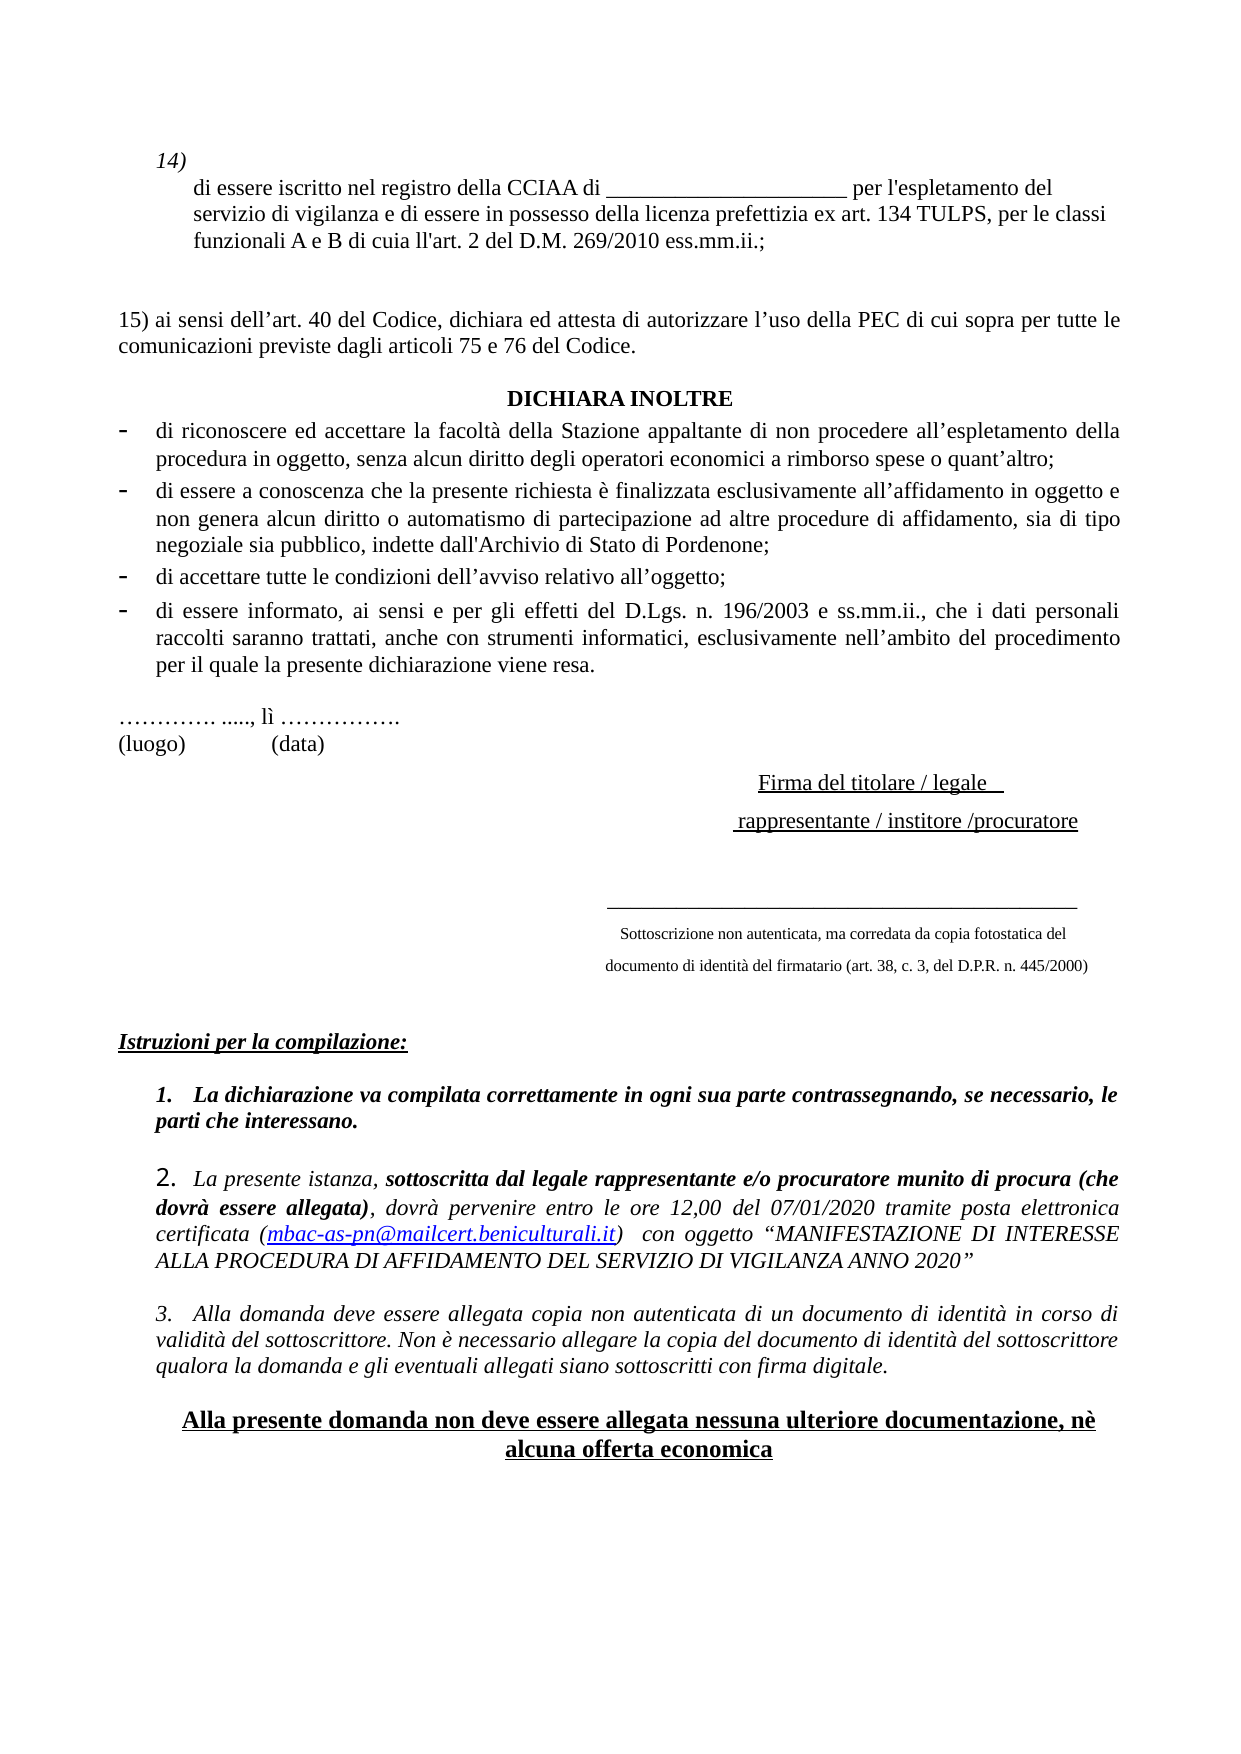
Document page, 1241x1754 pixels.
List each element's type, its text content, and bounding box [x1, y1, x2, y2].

list di riconoscere ed accettare la facoltà della Stazione appaltante di non procedere all’espletamento della procedura in oggetto, senza alcun diritto degli operatori economici a rimborso spese o quant’altro; [118, 411, 1122, 471]
text (luogo) (data) [118, 730, 1122, 756]
text DICHIARA INOLTRE [118, 385, 1122, 411]
text Firma del titolare / legale [561, 769, 1122, 795]
list di essere informato, ai sensi e per gli effetti del D.Lgs. n. 196/2003 e ss.mm.ii., che i dati personali raccolti saranno trattati, anche con strumenti informatici, esclusivamente nell’ambito del procedimento per il quale la presente dichiarazione viene resa. [118, 591, 1122, 677]
list di essere iscritto nel registro della CCIAA di _____________________ per l'espletamento del servizio di vigilanza e di essere in possesso della licenza prefettizia ex art. 134 TULPS, per le classi funzionali A e B di cuia ll'art. 2 del D.M. 269/2010 ess.mm.ii.; [156, 174, 1122, 253]
list La presente istanza, sottoscritta dal legale rappresentante e/o procuratore munito di procura (che dovrà essere allegata), dovrà pervenire entro le ore 12,00 del 07/01/2020 tramite posta elettronica certificata (mbac-as-pn@mailcert.beniculturali.it) con oggetto “MANIFESTAZIONE DI INTERESSE ALLA PROCEDURA DI AFFIDAMENTO DEL SERVIZIO DI VIGILANZA ANNO 2020” [156, 1160, 1122, 1273]
text rappresentante / institore /procuratore [561, 807, 1122, 834]
list di accettare tutte le condizioni dell’avviso relativo all’oggetto; [118, 557, 1122, 591]
text _________________________________________ [487, 885, 1122, 912]
text 15) ai sensi dell’art. 40 del Codice, dichiara ed attesta di autorizzare l’uso della PEC di cui sopra per tutte le comunicazioni previste dagli articoli 75 e 76 del Codice. [118, 306, 1122, 358]
list La dichiarazione va compilata correttamente in ogni sua parte contrassegnando, se necessario, le parti che interessano. [156, 1081, 1122, 1134]
list Alla domanda deve essere allegata copia non autenticata di un documento di identità in corso di validità del sottoscrittore. Non è necessario allegare la copia del documento di identità del sottoscrittore qualora la domanda e gli eventuali allegati siano sottoscritti con firma digitale. [156, 1299, 1122, 1379]
list Alla presente domanda non deve essere allegata nessuna ulteriore documentazione, nè alcuna offerta economica [118, 1405, 1122, 1462]
text …………. ....., lì ……………. [118, 703, 1122, 730]
text documento di identità del firmatario (art. 38, c. 3, del D.P.R. n. 445/2000) [561, 956, 1122, 975]
list di essere a conoscenza che la presente richiesta è finalizzata esclusivamente all’affidamento in oggetto e non genera alcun diritto o automatismo di partecipazione ad altre procedure di affidamento, sia di tipo negoziale sia pubblico, indette dall'Archivio di Stato di Pordenone; [118, 471, 1122, 557]
text Sottoscrizione non autenticata, ma corredata da copia fotostatica del [561, 924, 1122, 943]
list Istruzioni per la compilazione: [118, 1028, 1122, 1055]
